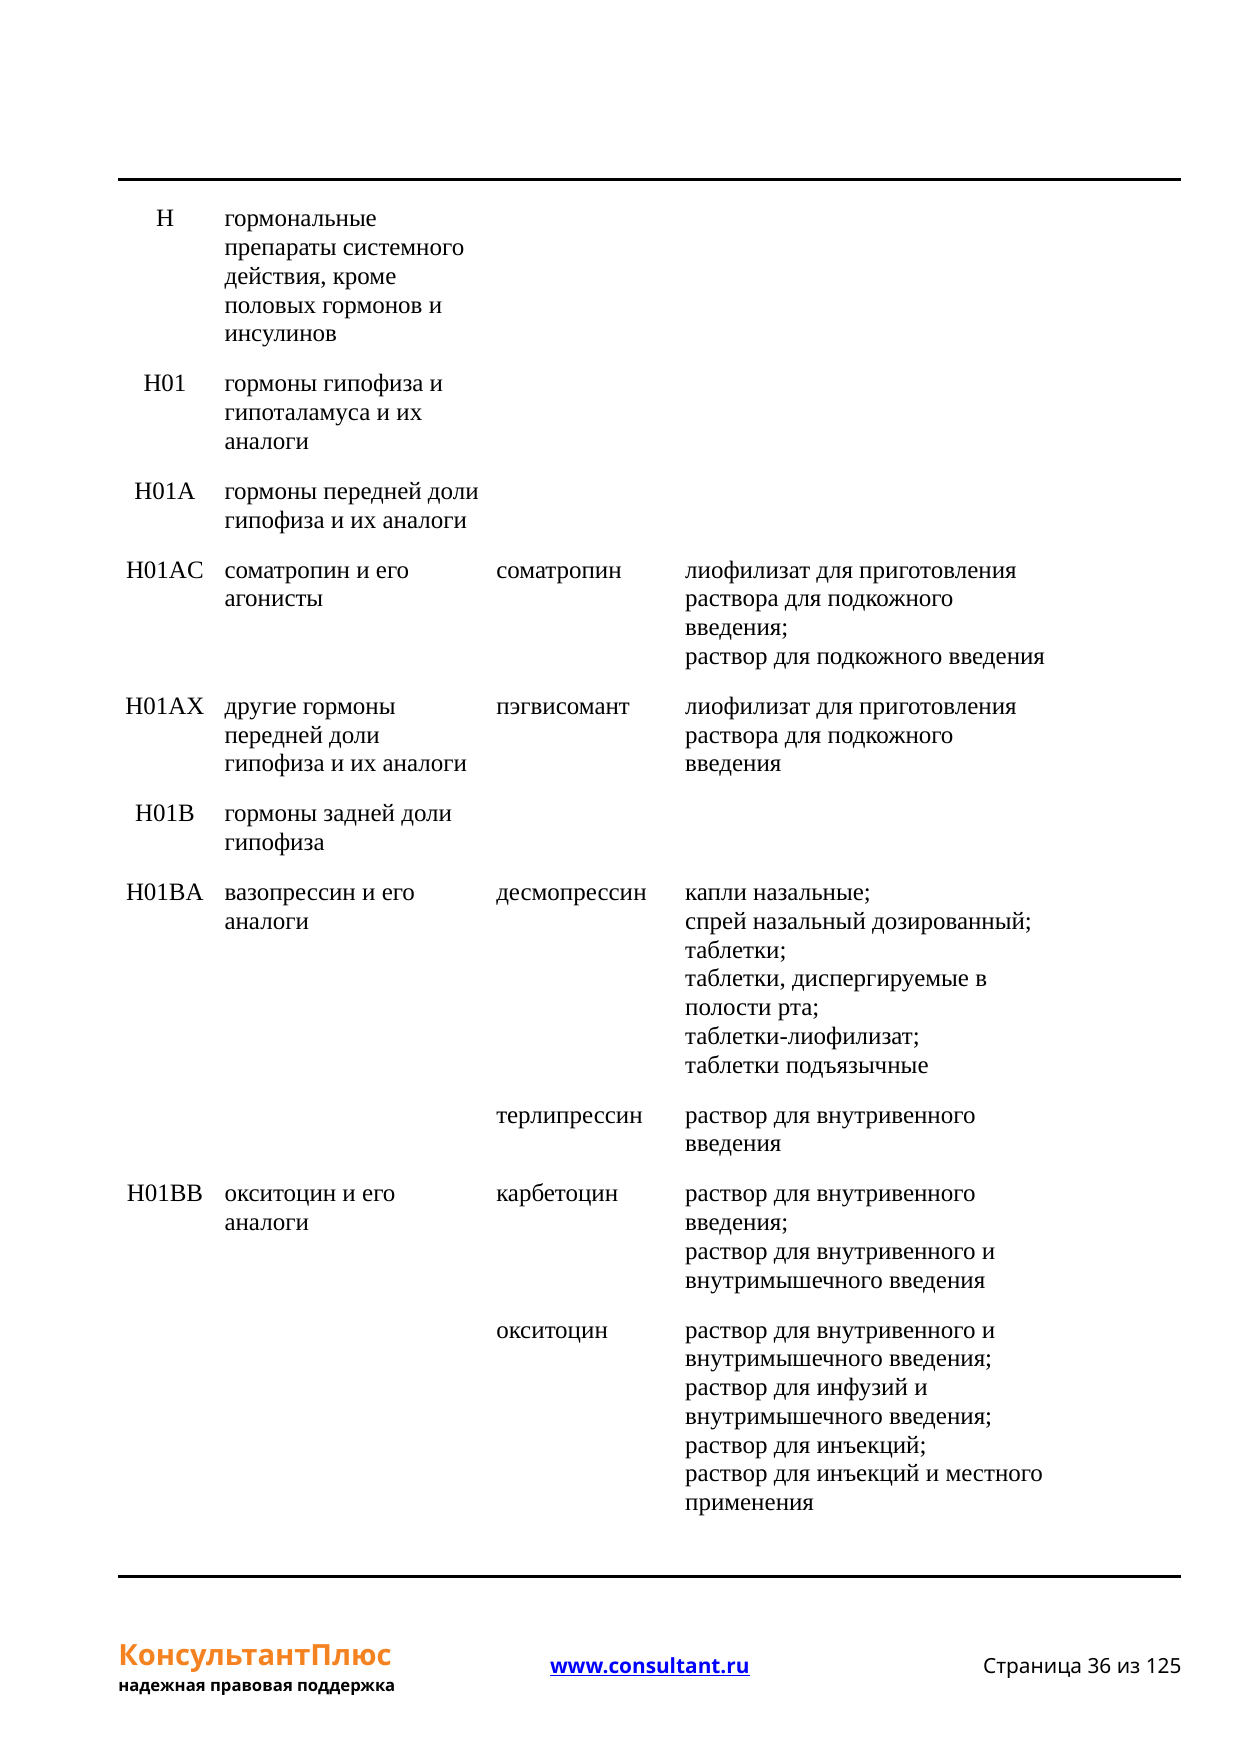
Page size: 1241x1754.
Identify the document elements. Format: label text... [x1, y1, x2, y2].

table_cell [490, 193, 678, 358]
table_cell гормоны задней доли гипофиза [218, 788, 489, 867]
table_cell H01BA [112, 867, 218, 1168]
table_cell терлипрессин [490, 1089, 678, 1168]
table_cell капли назальные; спрей назальный дозированный; таблетки; таблетки, диспергируемые в полости рта; таблетки-лиофилизат; таблетки подъязычные [679, 867, 1056, 1089]
table_cell лиофилизат для приготовления раствора для подкожного введения [679, 680, 1056, 788]
table_cell H01A [112, 465, 218, 544]
table_cell окситоцин [490, 1304, 678, 1527]
table_cell H01AX [112, 680, 218, 788]
table_cell гормоны гипофиза и гипоталамуса и их аналоги [218, 358, 489, 465]
table_cell окситоцин и его аналоги [218, 1168, 489, 1304]
table_cell гормоны передней доли гипофиза и их аналоги [218, 465, 489, 544]
table_cell [490, 358, 678, 465]
table_cell [490, 788, 678, 867]
table_cell H01AC [112, 544, 218, 680]
table_cell [218, 1304, 489, 1527]
table_cell раствор для внутривенного введения; раствор для внутривенного и внутримышечного введения [679, 1168, 1056, 1304]
table_cell H01B [112, 788, 218, 867]
table_cell [679, 358, 1056, 465]
table_cell пэгвисомант [490, 680, 678, 788]
table_cell гормональные препараты системного действия, кроме половых гормонов и инсулинов [218, 193, 489, 358]
table_cell вазопрессин и его аналоги [218, 867, 489, 1168]
table_cell карбетоцин [490, 1168, 678, 1304]
table_cell H01BB [112, 1168, 218, 1304]
table_cell лиофилизат для приготовления раствора для подкожного введения; раствор для подкожного введения [679, 544, 1056, 680]
table_cell H01 [112, 358, 218, 465]
table_cell раствор для внутривенного и внутримышечного введения; раствор для инфузий и внутримышечного введения; раствор для инъекций; раствор для инъекций и местного применения [679, 1304, 1056, 1527]
table_cell другие гормоны передней доли гипофиза и их аналоги [218, 680, 489, 788]
table_cell [112, 1304, 218, 1527]
table_cell десмопрессин [490, 867, 678, 1089]
table_cell [490, 465, 678, 544]
table_cell раствор для внутривенного введения [679, 1089, 1056, 1168]
table_cell соматропин и его агонисты [218, 544, 489, 680]
table_cell соматропин [490, 544, 678, 680]
table_cell [679, 465, 1056, 544]
table_cell [679, 788, 1056, 867]
table_cell H [112, 193, 218, 358]
table_cell [679, 193, 1056, 358]
